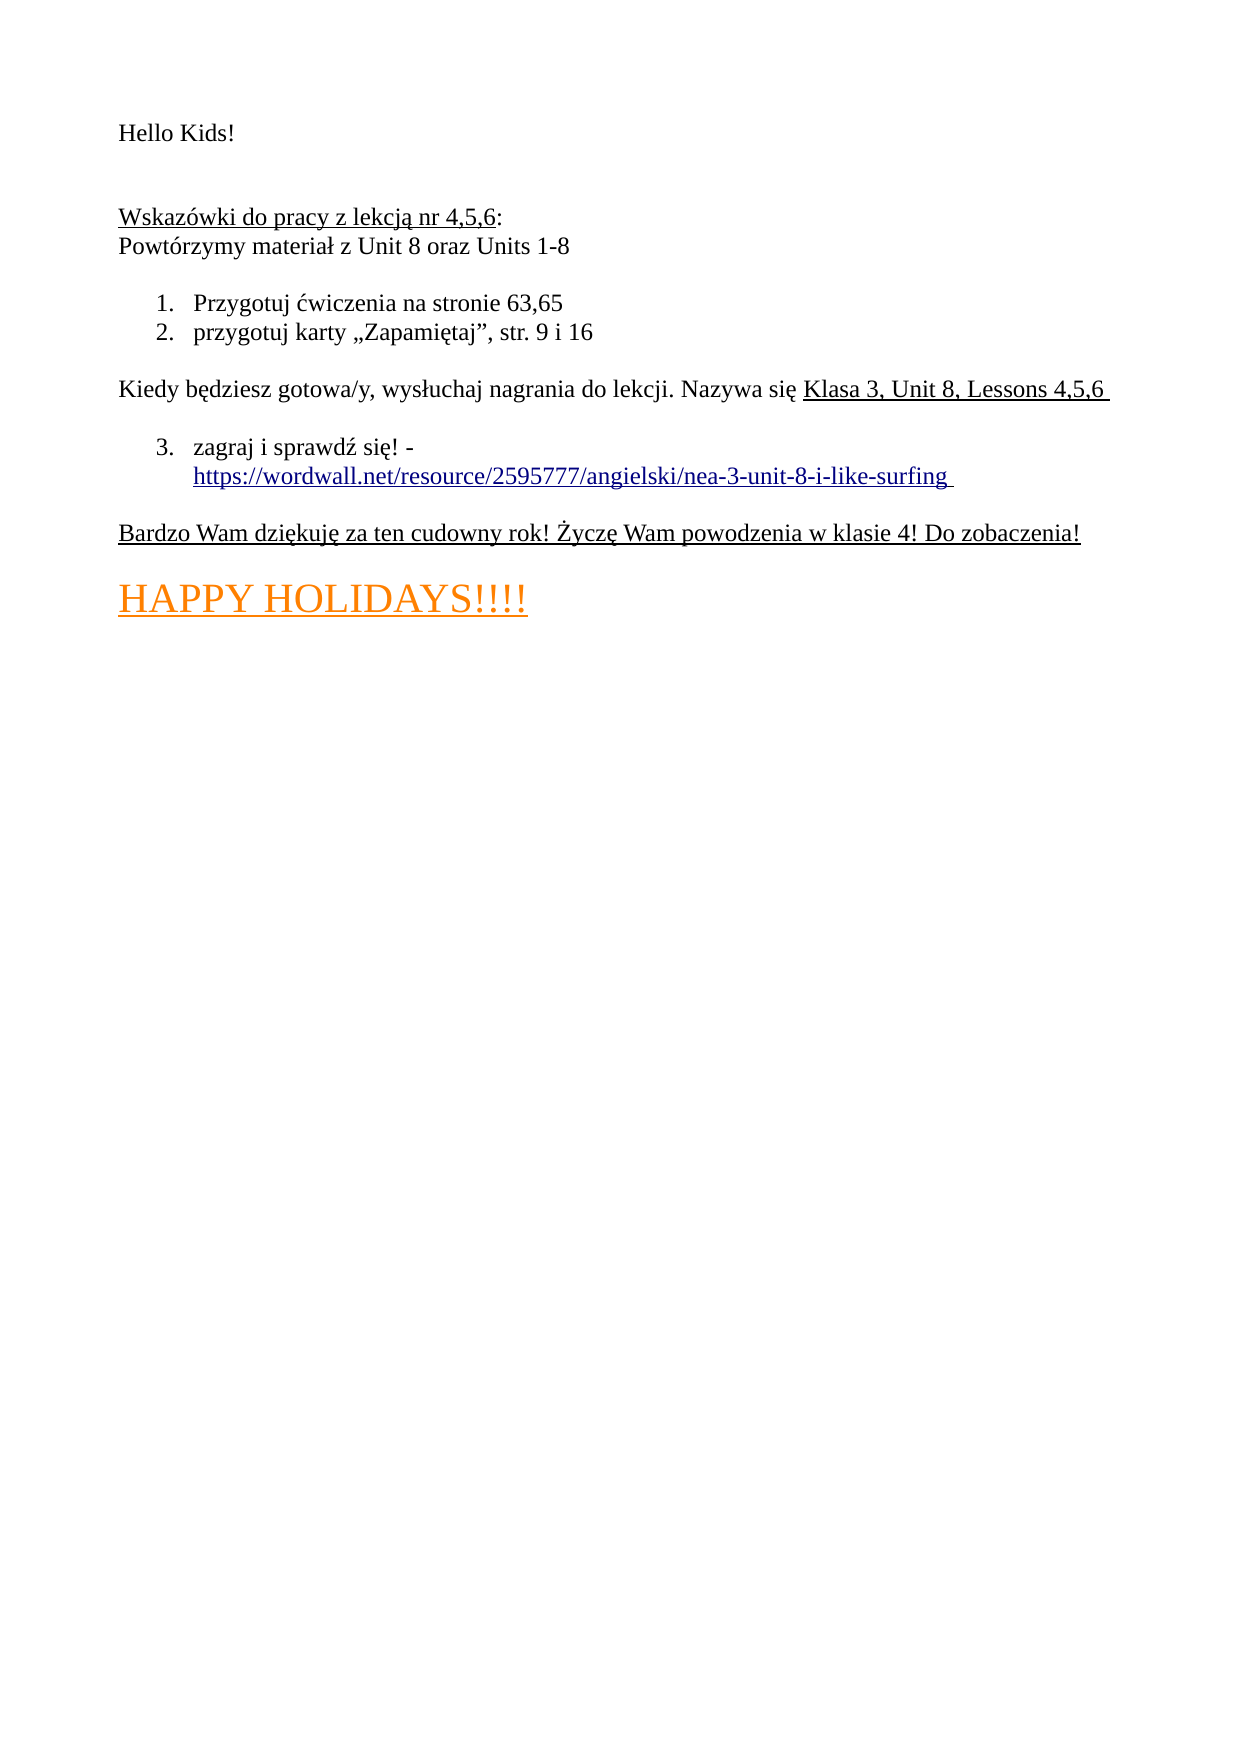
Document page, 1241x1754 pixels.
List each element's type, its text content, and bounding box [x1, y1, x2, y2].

text Bardzo Wam dziękuję za ten cudowny rok! Życzę Wam powodzenia w klasie 4! Do zobaczenia! [118, 518, 1122, 547]
text HAPPY HOLIDAYS!!!! [118, 573, 1122, 621]
list przygotuj karty „Zapamiętaj”, str. 9 i 16 [156, 317, 1122, 346]
text Hello Kids! [118, 118, 1122, 147]
text Wskazówki do pracy z lekcją nr 4,5,6: [118, 202, 1122, 231]
list zagraj i sprawdź się! - [156, 432, 1122, 461]
text Kiedy będziesz gotowa/y, wysłuchaj nagrania do lekcji. Nazywa się Klasa 3, Unit 8, Lessons 4,5,6 [118, 374, 1122, 403]
list Przygotuj ćwiczenia na stronie 63,65 [156, 288, 1122, 317]
list https://wordwall.net/resource/2595777/angielski/nea-3-unit-8-i-like-surfing [156, 461, 1122, 489]
text Powtórzymy materiał z Unit 8 oraz Units 1-8 [118, 231, 1122, 259]
